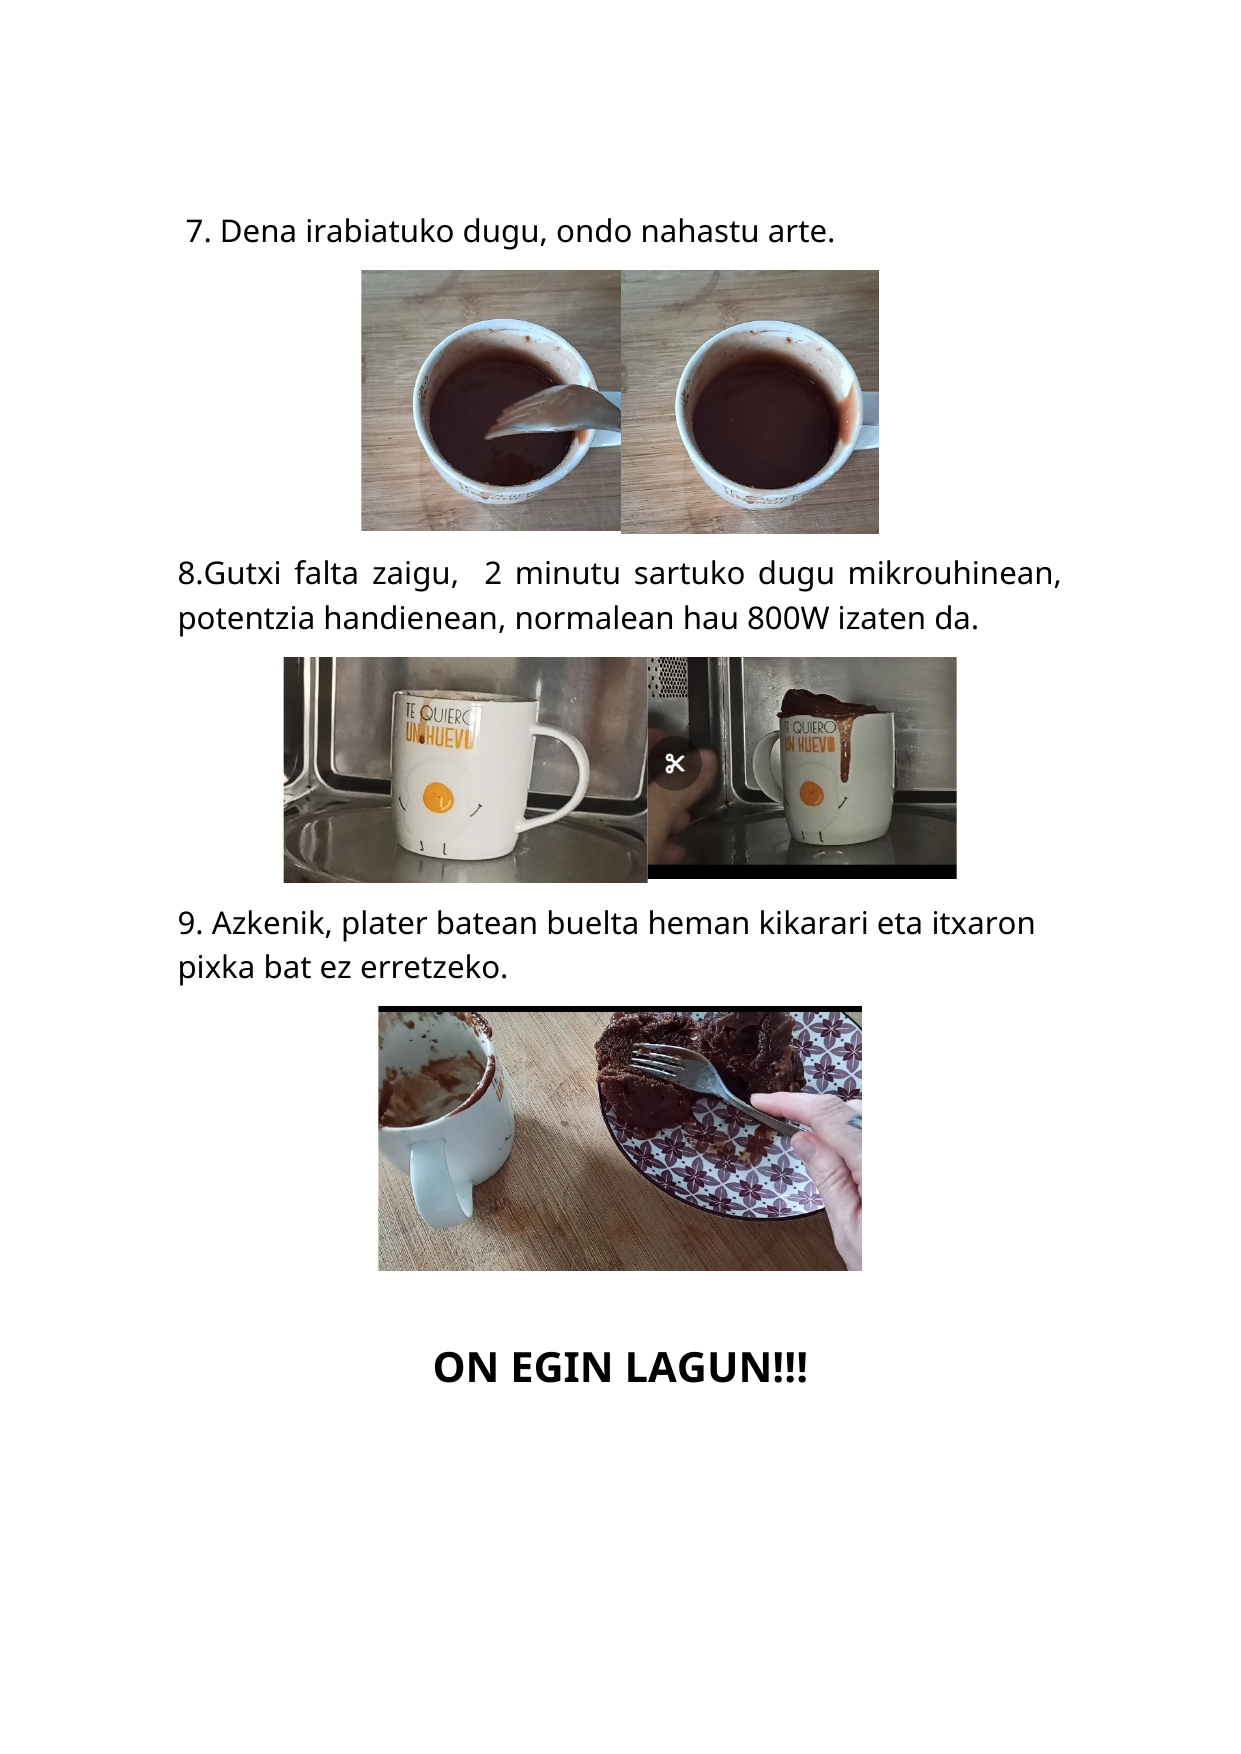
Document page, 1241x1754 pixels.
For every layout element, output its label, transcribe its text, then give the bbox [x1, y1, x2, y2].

text 8.Gutxi falta zaigu, 2 minutu sartuko dugu mikrouhinean, potentzia handienean, normalean hau 800W izaten da. [177, 551, 1063, 639]
text 7. Dena irabiatuko dugu, ondo nahastu arte. [177, 209, 1063, 252]
text 9. Azkenik, plater batean buelta heman kikarari eta itxaron pixka bat ez erretzeko. [177, 901, 1063, 988]
text ON EGIN LAGUN!!! [177, 1338, 1063, 1395]
